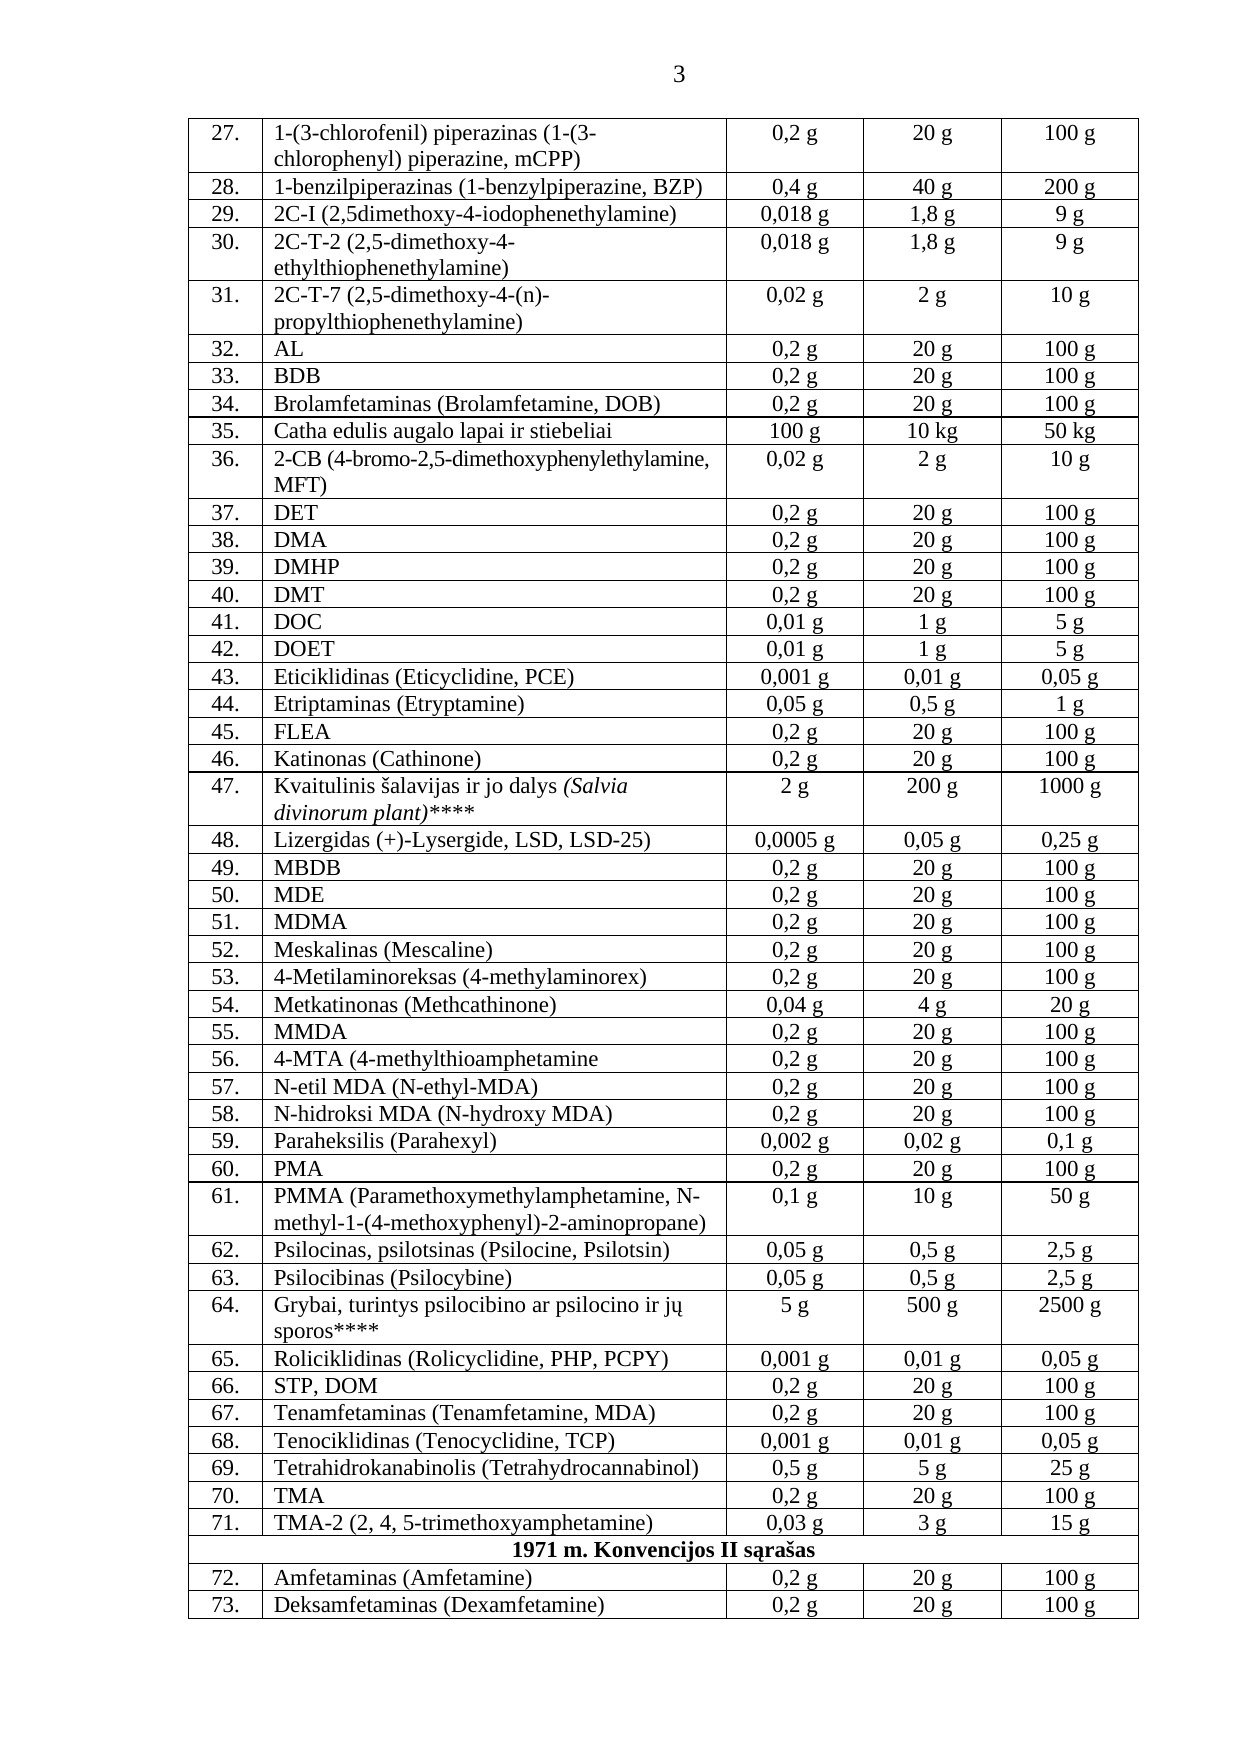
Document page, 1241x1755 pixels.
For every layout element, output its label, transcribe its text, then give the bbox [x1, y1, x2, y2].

table_cell 2 g [864, 445, 1001, 497]
table_cell 2-CB (4-bromo-2,5-dimethoxyphenylethylamine, MFT) [263, 445, 726, 497]
table_cell 20 g [864, 1073, 1001, 1099]
table_cell 0,2 g [727, 1073, 863, 1099]
table_cell 0,01 g [727, 608, 863, 634]
table_cell 31. [189, 281, 262, 334]
table_cell 71. [189, 1509, 262, 1535]
table_cell 2500 g [1002, 1291, 1138, 1344]
table_cell 100 g [1002, 1564, 1138, 1590]
table_cell 0,001 g [727, 663, 863, 689]
table_cell 1 g [864, 636, 1001, 662]
table_cell 0,2 g [727, 1372, 863, 1398]
table_cell 20 g [864, 963, 1001, 989]
table_cell 20 g [864, 881, 1001, 907]
table_cell 0,2 g [727, 745, 863, 771]
table_cell 100 g [1002, 718, 1138, 744]
table_cell 50 g [1002, 1183, 1138, 1235]
table_cell 1 g [864, 608, 1001, 634]
table_cell Amfetaminas (Amfetamine) [263, 1564, 726, 1590]
table_cell 53. [189, 963, 262, 989]
table_cell 20 g [864, 1018, 1001, 1044]
table_cell 51. [189, 909, 262, 935]
table_cell 1 g [1002, 690, 1138, 717]
table_cell 0,001 g [727, 1427, 863, 1453]
table_cell AL [263, 335, 726, 362]
table_cell MBDB [263, 854, 726, 880]
table_cell PMA [263, 1155, 726, 1181]
table_cell 0,01 g [864, 663, 1001, 689]
table_cell 4 g [864, 991, 1001, 1017]
table_cell 0,001 g [727, 1345, 863, 1371]
table_cell 5 g [1002, 608, 1138, 634]
table_cell 32. [189, 335, 262, 362]
table_cell DOC [263, 608, 726, 634]
table_cell Brolamfetaminas (Brolamfetamine, DOB) [263, 390, 726, 416]
table_cell 200 g [1002, 173, 1138, 199]
table_cell DMHP [263, 553, 726, 580]
table_cell 10 g [1002, 281, 1138, 334]
table_cell DMA [263, 526, 726, 552]
table_cell 29. [189, 200, 262, 227]
table_cell STP, DOM [263, 1372, 726, 1398]
table_cell 0,2 g [727, 936, 863, 962]
table_cell 57. [189, 1073, 262, 1099]
table_cell 55. [189, 1018, 262, 1044]
table_cell 200 g [864, 773, 1001, 825]
table_cell 0,05 g [1002, 663, 1138, 689]
table_cell 2 g [864, 281, 1001, 334]
table_cell 20 g [864, 581, 1001, 607]
table_cell 37. [189, 499, 262, 525]
table_cell 100 g [1002, 363, 1138, 389]
table_cell 20 g [864, 1155, 1001, 1181]
table_cell Tenamfetaminas (Tenamfetamine, MDA) [263, 1400, 726, 1426]
table_cell 100 g [1002, 1018, 1138, 1044]
table_cell 100 g [1002, 909, 1138, 935]
table_cell Metkatinonas (Methcathinone) [263, 991, 726, 1017]
table_cell 10 g [864, 1183, 1001, 1235]
table_cell 52. [189, 936, 262, 962]
table_cell 20 g [864, 1564, 1001, 1590]
table_cell 46. [189, 745, 262, 771]
table_cell 2,5 g [1002, 1264, 1138, 1290]
table_cell 1971 m. Konvencijos II sąrašas [189, 1536, 1138, 1563]
table_cell 20 g [864, 1400, 1001, 1426]
table_cell Kvaitulinis šalavijas ir jo dalys (Salvia divinorum plant)**** [263, 773, 726, 825]
table_cell 20 g [864, 1372, 1001, 1398]
table_cell 0,2 g [727, 963, 863, 989]
table_cell 100 g [1002, 581, 1138, 607]
table_cell 100 g [1002, 119, 1138, 172]
table_cell 100 g [1002, 1372, 1138, 1398]
table_cell N-hidroksi MDA (N-hydroxy MDA) [263, 1100, 726, 1127]
table_cell 0,01 g [864, 1345, 1001, 1371]
table_cell 20 g [864, 335, 1001, 362]
table_cell 0,03 g [727, 1509, 863, 1535]
table_cell 42. [189, 636, 262, 662]
table_cell 0,2 g [727, 1018, 863, 1044]
table_cell 70. [189, 1482, 262, 1508]
table_cell Psilocibinas (Psilocybine) [263, 1264, 726, 1290]
table_cell 9 g [1002, 200, 1138, 227]
table_cell 50. [189, 881, 262, 907]
table_cell 20 g [864, 1591, 1001, 1618]
table_cell 20 g [864, 390, 1001, 416]
table_cell PMMA (Paramethoxymethylamphetamine, N-methyl-1-(4-methoxyphenyl)-2-aminopropane) [263, 1183, 726, 1235]
table_cell 2C-I (2,5dimethoxy-4-iodophenethylamine) [263, 200, 726, 227]
table_cell 0,5 g [864, 1264, 1001, 1290]
table_cell 0,01 g [864, 1427, 1001, 1453]
table_cell 20 g [864, 1045, 1001, 1072]
table_cell 0,05 g [727, 690, 863, 717]
table_cell 20 g [864, 119, 1001, 172]
table_cell 0,01 g [727, 636, 863, 662]
table_cell 28. [189, 173, 262, 199]
table_cell 25 g [1002, 1454, 1138, 1481]
table_cell 0,2 g [727, 718, 863, 744]
table_cell 50 kg [1002, 418, 1138, 444]
table_cell 100 g [1002, 1100, 1138, 1127]
table_cell 39. [189, 553, 262, 580]
table_cell 1,8 g [864, 200, 1001, 227]
table_cell 56. [189, 1045, 262, 1072]
table_cell 59. [189, 1128, 262, 1154]
table_cell 20 g [864, 745, 1001, 771]
table_cell 33. [189, 363, 262, 389]
table_cell 0,5 g [864, 690, 1001, 717]
table_cell 0,05 g [727, 1264, 863, 1290]
table_cell FLEA [263, 718, 726, 744]
table_cell 2 g [727, 773, 863, 825]
table_cell 10 kg [864, 418, 1001, 444]
table_cell 20 g [864, 553, 1001, 580]
table_cell 0,2 g [727, 1591, 863, 1618]
table_cell Tenociklidinas (Tenocyclidine, TCP) [263, 1427, 726, 1453]
table_cell N-etil MDA (N-ethyl-MDA) [263, 1073, 726, 1099]
table_cell Tetrahidrokanabinolis (Tetrahydrocannabinol) [263, 1454, 726, 1481]
table_cell 40. [189, 581, 262, 607]
table_cell Roliciklidinas (Rolicyclidine, PHP, PCPY) [263, 1345, 726, 1371]
table_cell DOET [263, 636, 726, 662]
table_cell 58. [189, 1100, 262, 1127]
table_cell 0,2 g [727, 119, 863, 172]
table_cell 9 g [1002, 228, 1138, 280]
table_cell Deksamfetaminas (Dexamfetamine) [263, 1591, 726, 1618]
table_cell 100 g [1002, 1400, 1138, 1426]
table_cell 20 g [864, 718, 1001, 744]
table_cell 0,1 g [727, 1183, 863, 1235]
table_cell 100 g [1002, 1045, 1138, 1072]
table_cell 3 g [864, 1509, 1001, 1535]
table_cell 43. [189, 663, 262, 689]
table_cell 20 g [864, 526, 1001, 552]
table_cell 54. [189, 991, 262, 1017]
table_cell 0,2 g [727, 335, 863, 362]
table_cell 0,05 g [864, 826, 1001, 853]
table_cell Catha edulis augalo lapai ir stiebeliai [263, 418, 726, 444]
table_cell 500 g [864, 1291, 1001, 1344]
table_cell 1000 g [1002, 773, 1138, 825]
table_cell 100 g [1002, 963, 1138, 989]
table_cell 1,8 g [864, 228, 1001, 280]
table_cell 0,4 g [727, 173, 863, 199]
table_cell 60. [189, 1155, 262, 1181]
table_cell 35. [189, 418, 262, 444]
table_cell BDB [263, 363, 726, 389]
table_cell 62. [189, 1236, 262, 1262]
table_cell 38. [189, 526, 262, 552]
table_cell 0,2 g [727, 909, 863, 935]
table_cell 44. [189, 690, 262, 717]
table_cell 20 g [864, 1100, 1001, 1127]
table_cell 0,05 g [1002, 1427, 1138, 1453]
table_cell Paraheksilis (Parahexyl) [263, 1128, 726, 1154]
table_cell 15 g [1002, 1509, 1138, 1535]
table_cell TMA-2 (2, 4, 5-trimethoxyamphetamine) [263, 1509, 726, 1535]
table_cell 49. [189, 854, 262, 880]
table_cell Grybai, turintys psilocibino ar psilocino ir jų sporos**** [263, 1291, 726, 1344]
table_cell MDE [263, 881, 726, 907]
table_cell 0,05 g [727, 1236, 863, 1262]
table_cell 0,2 g [727, 526, 863, 552]
table_cell 27. [189, 119, 262, 172]
table_cell MMDA [263, 1018, 726, 1044]
table_cell 2C-T-7 (2,5-dimethoxy-4-(n)-propylthiophenethylamine) [263, 281, 726, 334]
table_cell Psilocinas, psilotsinas (Psilocine, Psilotsin) [263, 1236, 726, 1262]
table_cell 48. [189, 826, 262, 853]
table_cell 2,5 g [1002, 1236, 1138, 1262]
table_cell 100 g [1002, 936, 1138, 962]
table_cell 5 g [1002, 636, 1138, 662]
table_cell 67. [189, 1400, 262, 1426]
table_cell 0,2 g [727, 1482, 863, 1508]
table_cell 100 g [1002, 1073, 1138, 1099]
table_cell 40 g [864, 173, 1001, 199]
table_cell 45. [189, 718, 262, 744]
table_cell 0,04 g [727, 991, 863, 1017]
table_cell 0,2 g [727, 581, 863, 607]
table_cell 64. [189, 1291, 262, 1344]
table_cell 0,002 g [727, 1128, 863, 1154]
table_cell 0,02 g [864, 1128, 1001, 1154]
table_cell 0,018 g [727, 200, 863, 227]
table_cell 0,2 g [727, 881, 863, 907]
table_cell 36. [189, 445, 262, 497]
table_cell 5 g [864, 1454, 1001, 1481]
table_cell 100 g [1002, 1591, 1138, 1618]
table_cell Lizergidas (+)-Lysergide, LSD, LSD-25) [263, 826, 726, 853]
table_cell Meskalinas (Mescaline) [263, 936, 726, 962]
table_cell 100 g [1002, 335, 1138, 362]
table_cell 1-(3-chlorofenil) piperazinas (1-(3-chlorophenyl) piperazine, mCPP) [263, 119, 726, 172]
table_cell 100 g [1002, 1482, 1138, 1508]
table_cell 100 g [1002, 745, 1138, 771]
table_cell 30. [189, 228, 262, 280]
table_cell 0,2 g [727, 1045, 863, 1072]
table_cell 0,2 g [727, 1155, 863, 1181]
table_cell 0,02 g [727, 445, 863, 497]
table_cell 20 g [864, 854, 1001, 880]
table_cell 20 g [1002, 991, 1138, 1017]
table_cell 0,0005 g [727, 826, 863, 853]
table_cell TMA [263, 1482, 726, 1508]
table_cell 100 g [1002, 499, 1138, 525]
table_cell 0,2 g [727, 1564, 863, 1590]
table_cell 0,2 g [727, 499, 863, 525]
table_cell 100 g [1002, 1155, 1138, 1181]
table_cell 63. [189, 1264, 262, 1290]
table_cell DMT [263, 581, 726, 607]
table_cell 72. [189, 1564, 262, 1590]
table_cell 0,02 g [727, 281, 863, 334]
table_cell 1-benzilpiperazinas (1-benzylpiperazine, BZP) [263, 173, 726, 199]
table_cell 100 g [1002, 553, 1138, 580]
table_cell 0,1 g [1002, 1128, 1138, 1154]
table_cell DET [263, 499, 726, 525]
table_cell 34. [189, 390, 262, 416]
table_cell 20 g [864, 1482, 1001, 1508]
table_cell 5 g [727, 1291, 863, 1344]
table_cell Etriptaminas (Etryptamine) [263, 690, 726, 717]
table_cell 0,2 g [727, 363, 863, 389]
table_cell 0,018 g [727, 228, 863, 280]
table_cell Eticiklidinas (Eticyclidine, PCE) [263, 663, 726, 689]
table_cell 20 g [864, 499, 1001, 525]
table_cell 2C-T-2 (2,5-dimethoxy-4-ethylthiophenethylamine) [263, 228, 726, 280]
table_cell 0,25 g [1002, 826, 1138, 853]
table_cell 100 g [1002, 390, 1138, 416]
table_cell 68. [189, 1427, 262, 1453]
table_cell 0,2 g [727, 390, 863, 416]
table_cell 20 g [864, 936, 1001, 962]
table_cell 20 g [864, 909, 1001, 935]
table_cell 0,2 g [727, 1400, 863, 1426]
table_cell 41. [189, 608, 262, 634]
table_cell 100 g [1002, 854, 1138, 880]
table_cell 20 g [864, 363, 1001, 389]
table_cell Katinonas (Cathinone) [263, 745, 726, 771]
table_cell 69. [189, 1454, 262, 1481]
table_cell 66. [189, 1372, 262, 1398]
table_cell 4-Metilaminoreksas (4-methylaminorex) [263, 963, 726, 989]
table_cell 73. [189, 1591, 262, 1618]
table_cell 0,2 g [727, 553, 863, 580]
table_cell 0,5 g [727, 1454, 863, 1481]
table_cell 10 g [1002, 445, 1138, 497]
table_cell 0,05 g [1002, 1345, 1138, 1371]
table_cell 100 g [1002, 526, 1138, 552]
table_cell 100 g [727, 418, 863, 444]
table_cell 47. [189, 773, 262, 825]
table_cell 0,5 g [864, 1236, 1001, 1262]
table_cell 0,2 g [727, 854, 863, 880]
table_cell 100 g [1002, 881, 1138, 907]
table_cell 65. [189, 1345, 262, 1371]
table_cell 4-MTA (4-methylthioamphetamine [263, 1045, 726, 1072]
table_cell 0,2 g [727, 1100, 863, 1127]
table_cell 61. [189, 1183, 262, 1235]
table_cell MDMA [263, 909, 726, 935]
